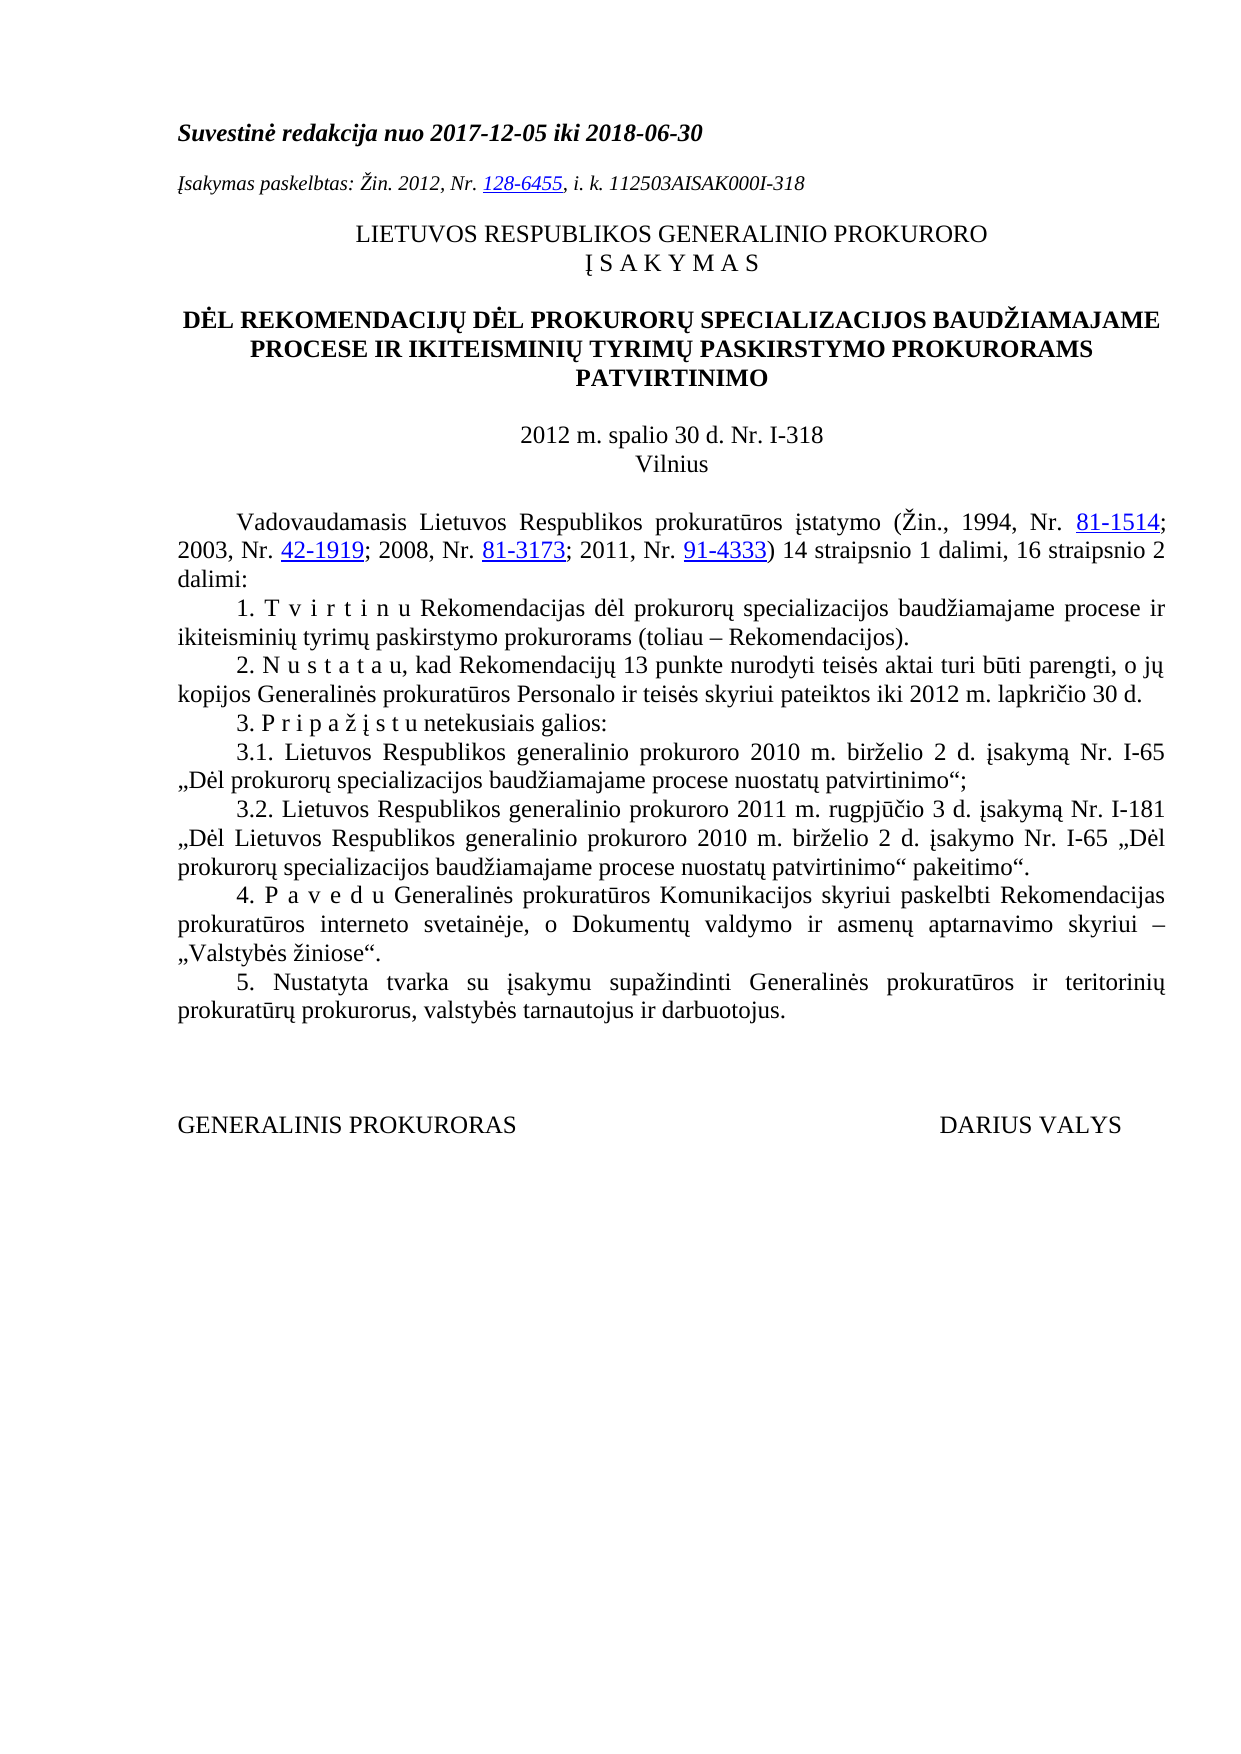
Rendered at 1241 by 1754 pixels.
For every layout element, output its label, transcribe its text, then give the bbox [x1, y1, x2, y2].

text 5. Nustatyta tvarka su įsakymu supažindinti Generalinės prokuratūros ir teritorinių prokuratūrų prokurorus, valstybės tarnautojus ir darbuotojus. [177, 967, 1166, 1024]
text Suvestinė redakcija nuo 2017-12-05 iki 2018-06-30 [177, 118, 1166, 147]
text 3.2. Lietuvos Respublikos generalinio prokuroro 2011 m. rugpjūčio 3 d. įsakymą Nr. I-181 „Dėl Lietuvos Respublikos generalinio prokuroro 2010 m. birželio 2 d. įsakymo Nr. I-65 „Dėl prokurorų specializacijos baudžiamajame procese nuostatų patvirtinimo“ pakeitimo“. [177, 794, 1166, 880]
text LIETUVOS RESPUBLIKOS GENERALINIO PROKURORO [177, 219, 1166, 248]
text Generalinis prokuroras Darius Valys [177, 1110, 1166, 1139]
text 3. P r i p a ž į s t u netekusiais galios: [177, 708, 1166, 737]
text Vilnius [177, 449, 1166, 478]
text 2012 m. spalio 30 d. Nr. I-318 [177, 420, 1166, 449]
text Vadovaudamasis Lietuvos Respublikos prokuratūros įstatymo (Žin., 1994, Nr. 81-1514; 2003, Nr. 42-1919; 2008, Nr. 81-3173; 2011, Nr. 91-4333) 14 straipsnio 1 dalimi, 16 straipsnio 2 dalimi: [177, 507, 1166, 593]
text Įsakymas paskelbtas: Žin. 2012, Nr. 128-6455, i. k. 112503AISAK000I-318 [177, 171, 1166, 195]
text 3.1. Lietuvos Respublikos generalinio prokuroro 2010 m. birželio 2 d. įsakymą Nr. I-65 „Dėl prokurorų specializacijos baudžiamajame procese nuostatų patvirtinimo“; [177, 737, 1166, 794]
text 1. T v i r t i n u Rekomendacijas dėl prokurorų specializacijos baudžiamajame procese ir ikiteisminių tyrimų paskirstymo prokurorams (toliau – Rekomendacijos). [177, 593, 1166, 650]
text 4. P a v e d u Generalinės prokuratūros Komunikacijos skyriui paskelbti Rekomendacijas prokuratūros interneto svetainėje, o Dokumentų valdymo ir asmenų aptarnavimo skyriui – „Valstybės žiniose“. [177, 880, 1166, 967]
text į s a k y m a s [177, 248, 1166, 277]
text DĖL rekomendacijų dėl prokurorų specializacijos baudžiamajame procese ir ikiteisminių tyrimų paskirstymo prokurorams patvirtinimo [177, 305, 1166, 392]
text 2. N u s t a t a u, kad Rekomendacijų 13 punkte nurodyti teisės aktai turi būti parengti, o jų kopijos Generalinės prokuratūros Personalo ir teisės skyriui pateiktos iki 2012 m. lapkričio 30 d. [177, 650, 1166, 708]
